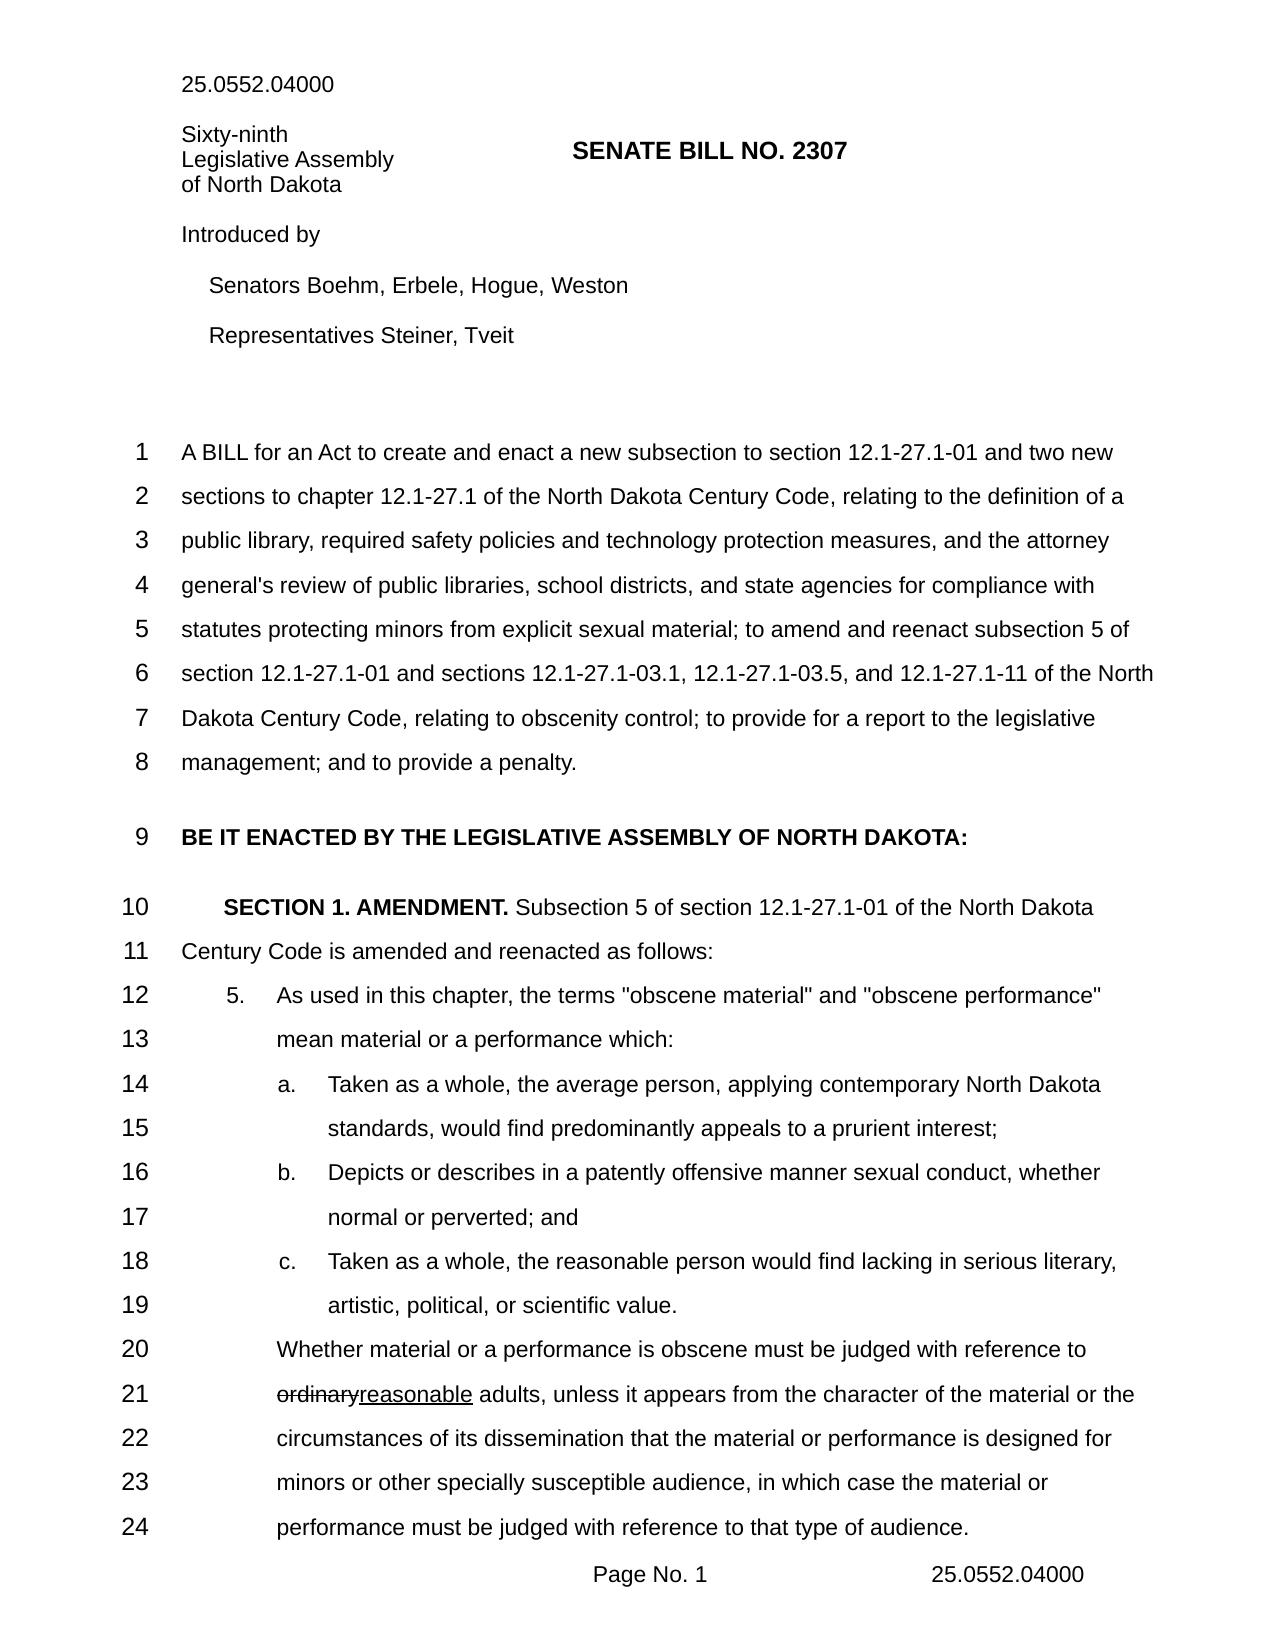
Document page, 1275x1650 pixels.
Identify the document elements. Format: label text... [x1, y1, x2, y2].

text 5. As used in this chapter, the terms "obscene material" and "obscene performance" mean material or a performance which: [181, 968, 1154, 1057]
title A BILL for an Act to create and enact a new subsection to section 12.1‑27.1‑01 and two new sections to chapter 12.1‑27.1 of the North Dakota Century Code, relating to the definition of a public library, required safety policies and technology protection measures, and the attorney general's review of public libraries, school districts, and state agencies for compliance with statutes protecting minors from explicit sexual material; to amend and reenact subsection 5 of section 12.1‑27.1‑01 and sections 12.1‑27.1‑03.1, 12.1‑27.1‑03.5, and 12.1‑27.1‑11 of the North Dakota Century Code, relating to obscenity control; to provide for a report to the legislative management; and to provide a penalty. [181, 425, 1154, 779]
text SECTION 1. AMENDMENT. Subsection 5 of section 12.1‑27.1‑01 of the North Dakota Century Code is amended and reenacted as follows: [181, 880, 1154, 968]
text Whether material or a performance is obscene must be judged with reference to ordinaryreasonable adults, unless it appears from the character of the material or the circumstances of its dissemination that the material or performance is designed for minors or other specially susceptible audience, in which case the material or performance must be judged with reference to that type of audience. [276, 1322, 1154, 1544]
text Representatives Steiner, Tveit [208, 325, 1154, 348]
text Senators Boehm, Erbele, Hogue, Weston [208, 275, 1154, 298]
text b. Depicts or describes in a patently offensive manner sexual conduct, whether normal or perverted; and [181, 1145, 1154, 1234]
text Legislative Assembly [181, 148, 1154, 173]
text BE IT ENACTED BY THE LEGISLATIVE ASSEMBLY OF NORTH DAKOTA: [181, 810, 1154, 855]
text c. Taken as a whole, the reasonable person would find lacking in serious literary, artistic, political, or scientific value. [181, 1234, 1154, 1322]
text a. Taken as a whole, the average person, applying contemporary North Dakota standards, would find predominantly appeals to a prurient interest; [181, 1057, 1154, 1145]
text Introduced by [181, 223, 1154, 248]
text . [181, 73, 1154, 133]
text of North Dakota [181, 173, 1154, 198]
title BILL NO. [565, 136, 848, 165]
